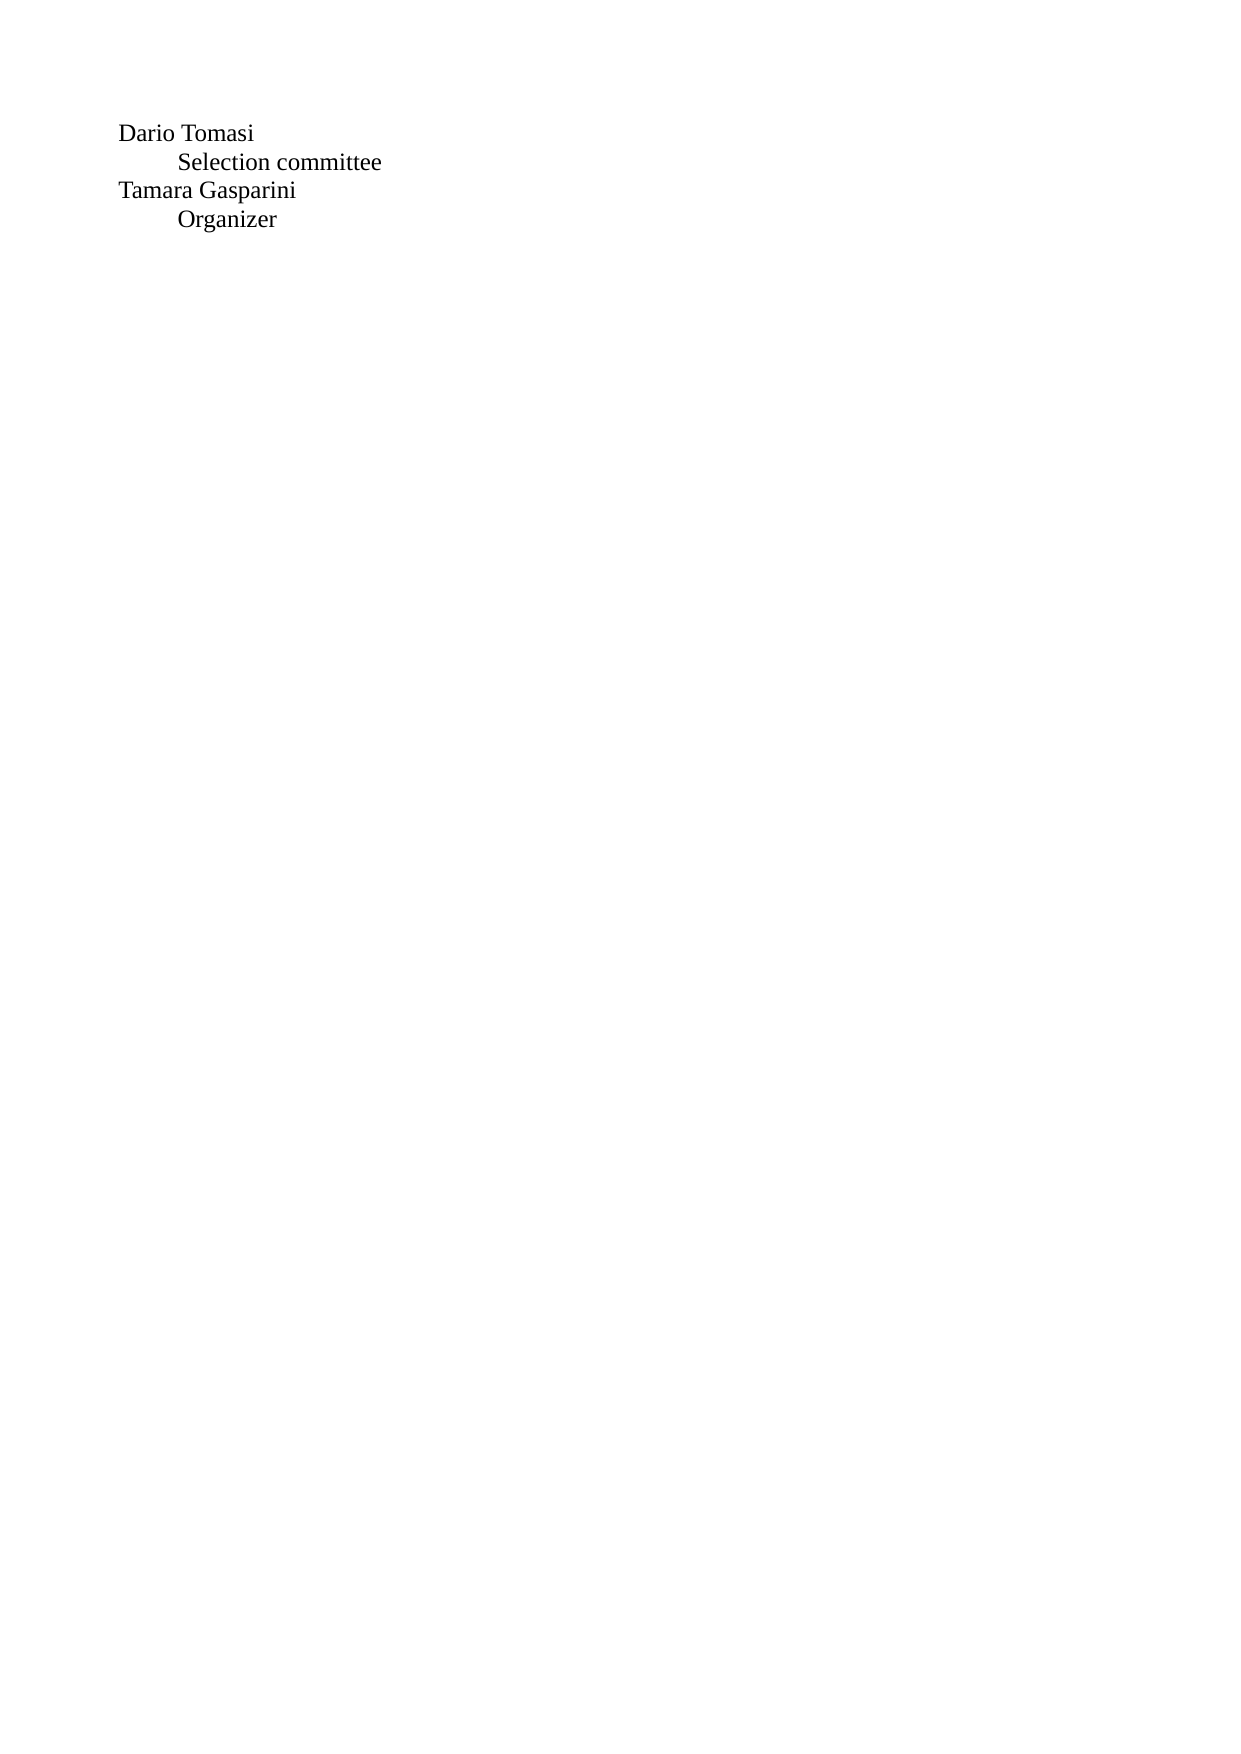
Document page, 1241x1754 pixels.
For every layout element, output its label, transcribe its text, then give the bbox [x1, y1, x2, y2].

subtitle Tamara Gasparini [118, 176, 1122, 204]
list Organizer [177, 204, 1122, 233]
subtitle Dario Tomasi [118, 118, 1122, 147]
list Selection committee [177, 147, 1122, 176]
